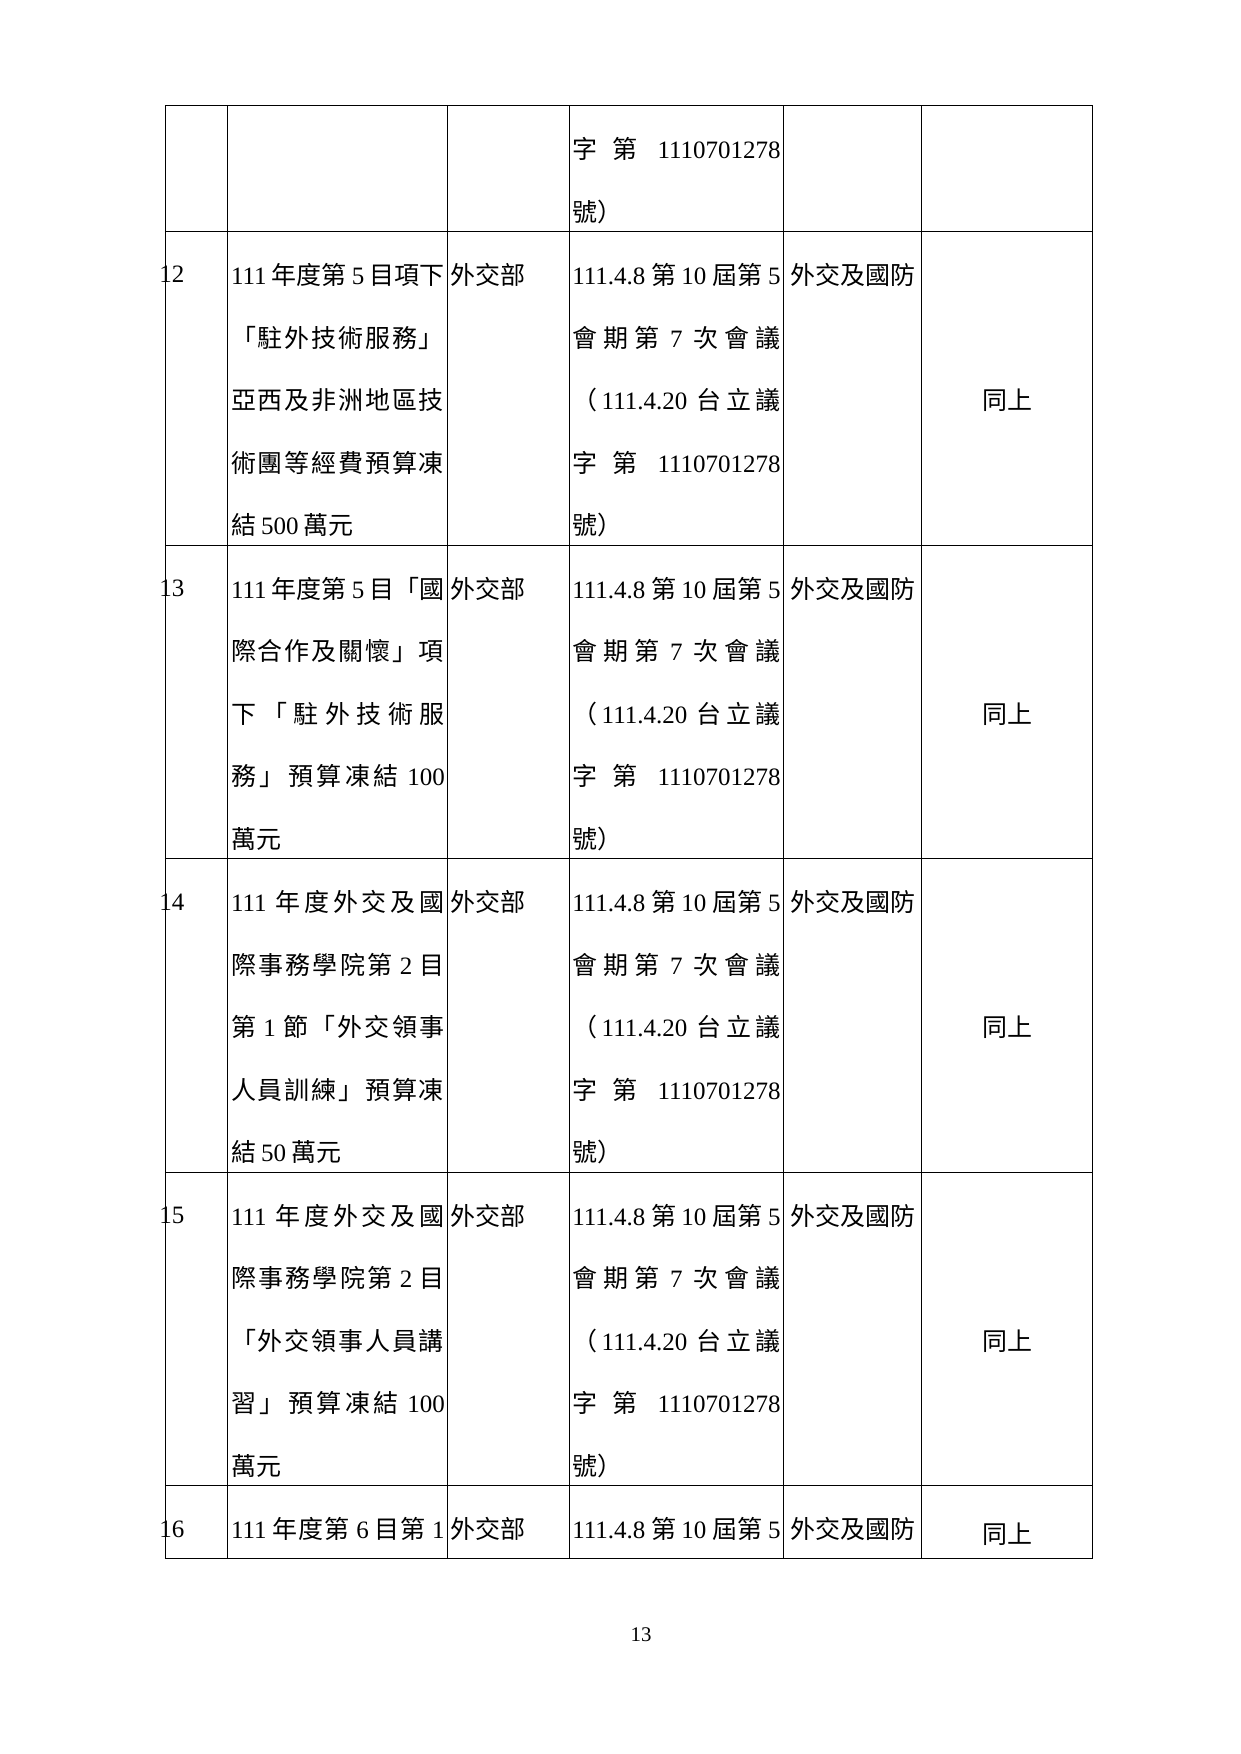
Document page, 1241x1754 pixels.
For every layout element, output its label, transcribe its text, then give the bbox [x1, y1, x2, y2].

table_cell 外交部 [448, 546, 569, 858]
table_cell 111.4.8第10屆第5會期第7次會議（111.4.20台立議字第1110701278號） [570, 1173, 783, 1485]
table_cell [922, 106, 1092, 231]
table_cell [166, 232, 227, 545]
table_cell [166, 546, 227, 858]
table_cell 同上 [922, 232, 1092, 545]
table_cell 外交部 [448, 859, 569, 1172]
table_cell [166, 859, 227, 1172]
table_cell 111年度第5目項下「駐外技術服務」亞西及非洲地區技術團等經費預算凍結500萬元 [228, 232, 447, 545]
table_cell 字第1110701278號） [570, 106, 783, 231]
table_cell 外交部 [448, 1173, 569, 1485]
table_cell 同上 [922, 1486, 1092, 1558]
table_cell 111年度外交及國際事務學院第2目第1節「外交領事人員訓練」預算凍結50萬元 [228, 859, 447, 1172]
table_cell [166, 1486, 227, 1558]
table_cell 外交及國防 [784, 1486, 921, 1558]
table_cell 外交及國防 [784, 232, 921, 545]
table_cell 111.4.8第10屆第5會期第7次會議（111.4.20台立議字第1110701278號） [570, 859, 783, 1172]
table_cell [784, 106, 921, 231]
table_cell 111年度第5目「國際合作及關懷」項下「駐外技術服務」預算凍結100萬元 [228, 546, 447, 858]
table_cell [166, 1173, 227, 1485]
table_cell 同上 [922, 859, 1092, 1172]
table_cell 111.4.8第10屆第5會期第7次會議（111.4.20台立議字第1110701278號） [570, 232, 783, 545]
table_cell [166, 106, 227, 231]
table_cell 外交部 [448, 232, 569, 545]
table_cell 同上 [922, 546, 1092, 858]
table_cell 外交及國防 [784, 859, 921, 1172]
table_cell 外交部 [448, 1486, 569, 1558]
table_cell 外交及國防 [784, 546, 921, 858]
table_cell 外交及國防 [784, 1173, 921, 1485]
table_cell 111年度外交及國際事務學院第2目「外交領事人員講習」預算凍結100萬元 [228, 1173, 447, 1485]
table_cell 111年度第6目第1 [228, 1486, 447, 1558]
table_cell [448, 106, 569, 231]
table_cell 111.4.8第10屆第5會期第7次會議（111.4.20台立議字第1110701278號） [570, 546, 783, 858]
table_cell 111.4.8第10屆第5 [570, 1486, 783, 1558]
table_cell 同上 [922, 1173, 1092, 1485]
table_cell [228, 106, 447, 231]
